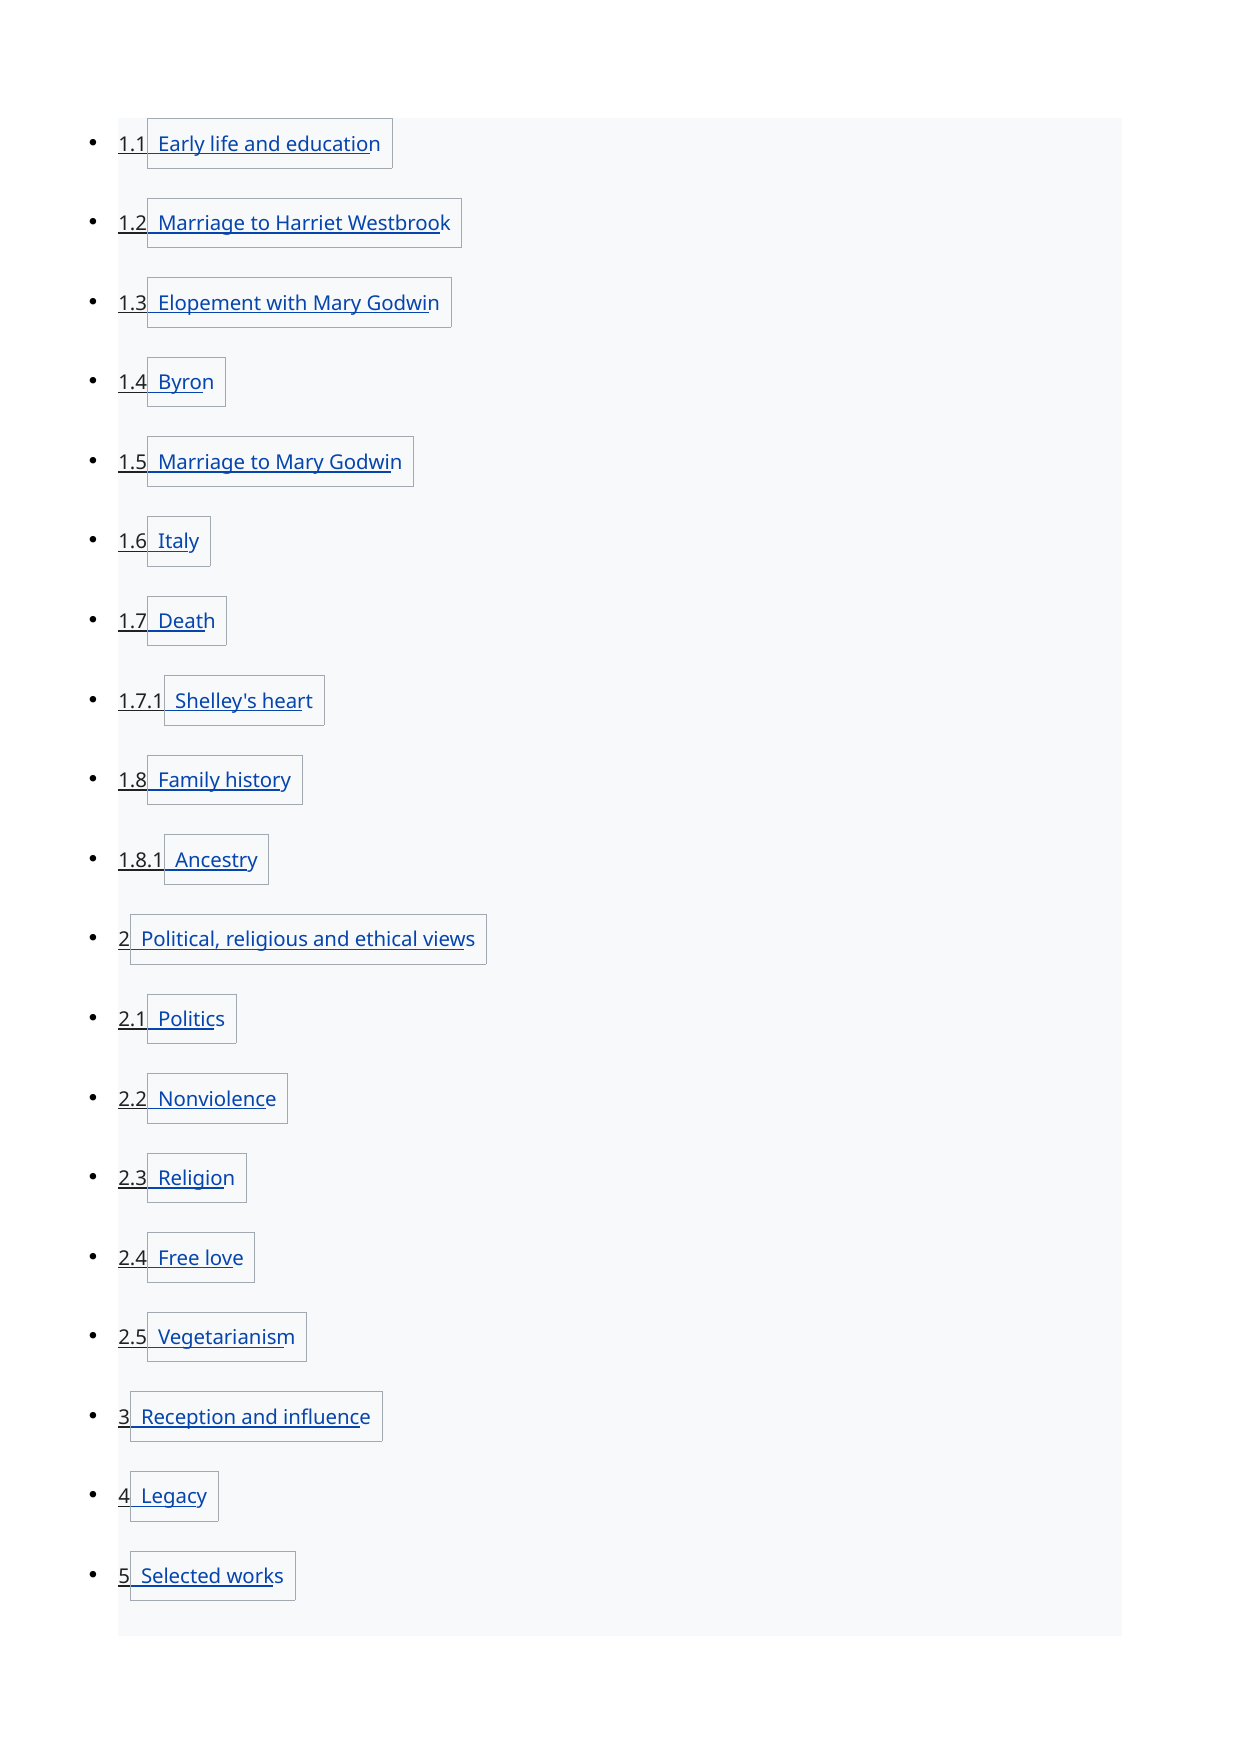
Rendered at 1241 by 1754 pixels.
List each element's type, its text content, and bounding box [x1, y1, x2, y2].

list 2.1Politics [148, 995, 236, 1043]
list [296, 1551, 1122, 1600]
list Vegetarianism [148, 1313, 306, 1361]
list 2.1Politics [237, 993, 1122, 1043]
list [211, 516, 1122, 566]
list [118, 1189, 147, 1202]
list [219, 1471, 1122, 1521]
list [226, 357, 1122, 407]
list Family history [148, 756, 302, 804]
list [303, 755, 1122, 804]
list 1.6 [118, 516, 147, 551]
list 5 [118, 1551, 130, 1585]
list 2.1Politics [118, 1030, 147, 1043]
list Ancestry [165, 835, 268, 884]
list Reception and influence [131, 1392, 382, 1441]
list [118, 711, 164, 725]
list [462, 198, 1122, 247]
list [118, 1507, 130, 1521]
list Death [148, 597, 226, 645]
list 2.2 [118, 1073, 147, 1108]
list 1.7.1 [118, 675, 164, 710]
list [118, 632, 147, 645]
list 2.5 [118, 1312, 147, 1347]
list [487, 914, 1122, 964]
list 1.7 [118, 596, 147, 630]
list [307, 1312, 1122, 1362]
list 4 [118, 1471, 130, 1506]
list Nonviolence [148, 1074, 287, 1123]
list [393, 118, 1122, 168]
list 2.3 [118, 1153, 147, 1187]
list Byron [148, 358, 225, 406]
list 1.3 [118, 277, 147, 312]
list [118, 552, 147, 566]
list Shelley's heart [165, 676, 324, 725]
list [118, 871, 164, 884]
list 1.4 [118, 357, 147, 392]
list 1.1 [118, 118, 147, 153]
list Italy [148, 517, 210, 566]
list 2.1Politics [118, 993, 236, 1028]
list [414, 436, 1122, 486]
list Political, religious and ethical views [131, 915, 486, 964]
list [325, 675, 1122, 725]
list [288, 1073, 1122, 1123]
list Elopement with Mary Godwin [148, 278, 451, 327]
list Selected works [131, 1552, 295, 1600]
list Marriage to Harriet Westbrook [148, 199, 461, 247]
list [269, 834, 1122, 884]
list Marriage to Mary Godwin [148, 437, 413, 486]
list [452, 277, 1122, 327]
list [118, 1109, 147, 1123]
list 2.4 [118, 1232, 147, 1267]
list [118, 1348, 147, 1362]
list Free love [148, 1233, 254, 1282]
list [227, 596, 1122, 645]
list 3 [118, 1391, 130, 1426]
list 1.8.1 [118, 834, 164, 869]
list [118, 1268, 147, 1282]
list [247, 1153, 1122, 1202]
list [255, 1232, 1122, 1282]
list [118, 791, 147, 804]
list 1.2 [118, 198, 147, 232]
list 1.8 [118, 755, 147, 789]
list [118, 393, 147, 407]
list Religion [148, 1154, 246, 1202]
list Legacy [131, 1472, 218, 1521]
list Early life and education [148, 119, 392, 168]
list 2 [118, 914, 130, 949]
list [383, 1391, 1122, 1441]
list 1.5 [118, 436, 147, 471]
